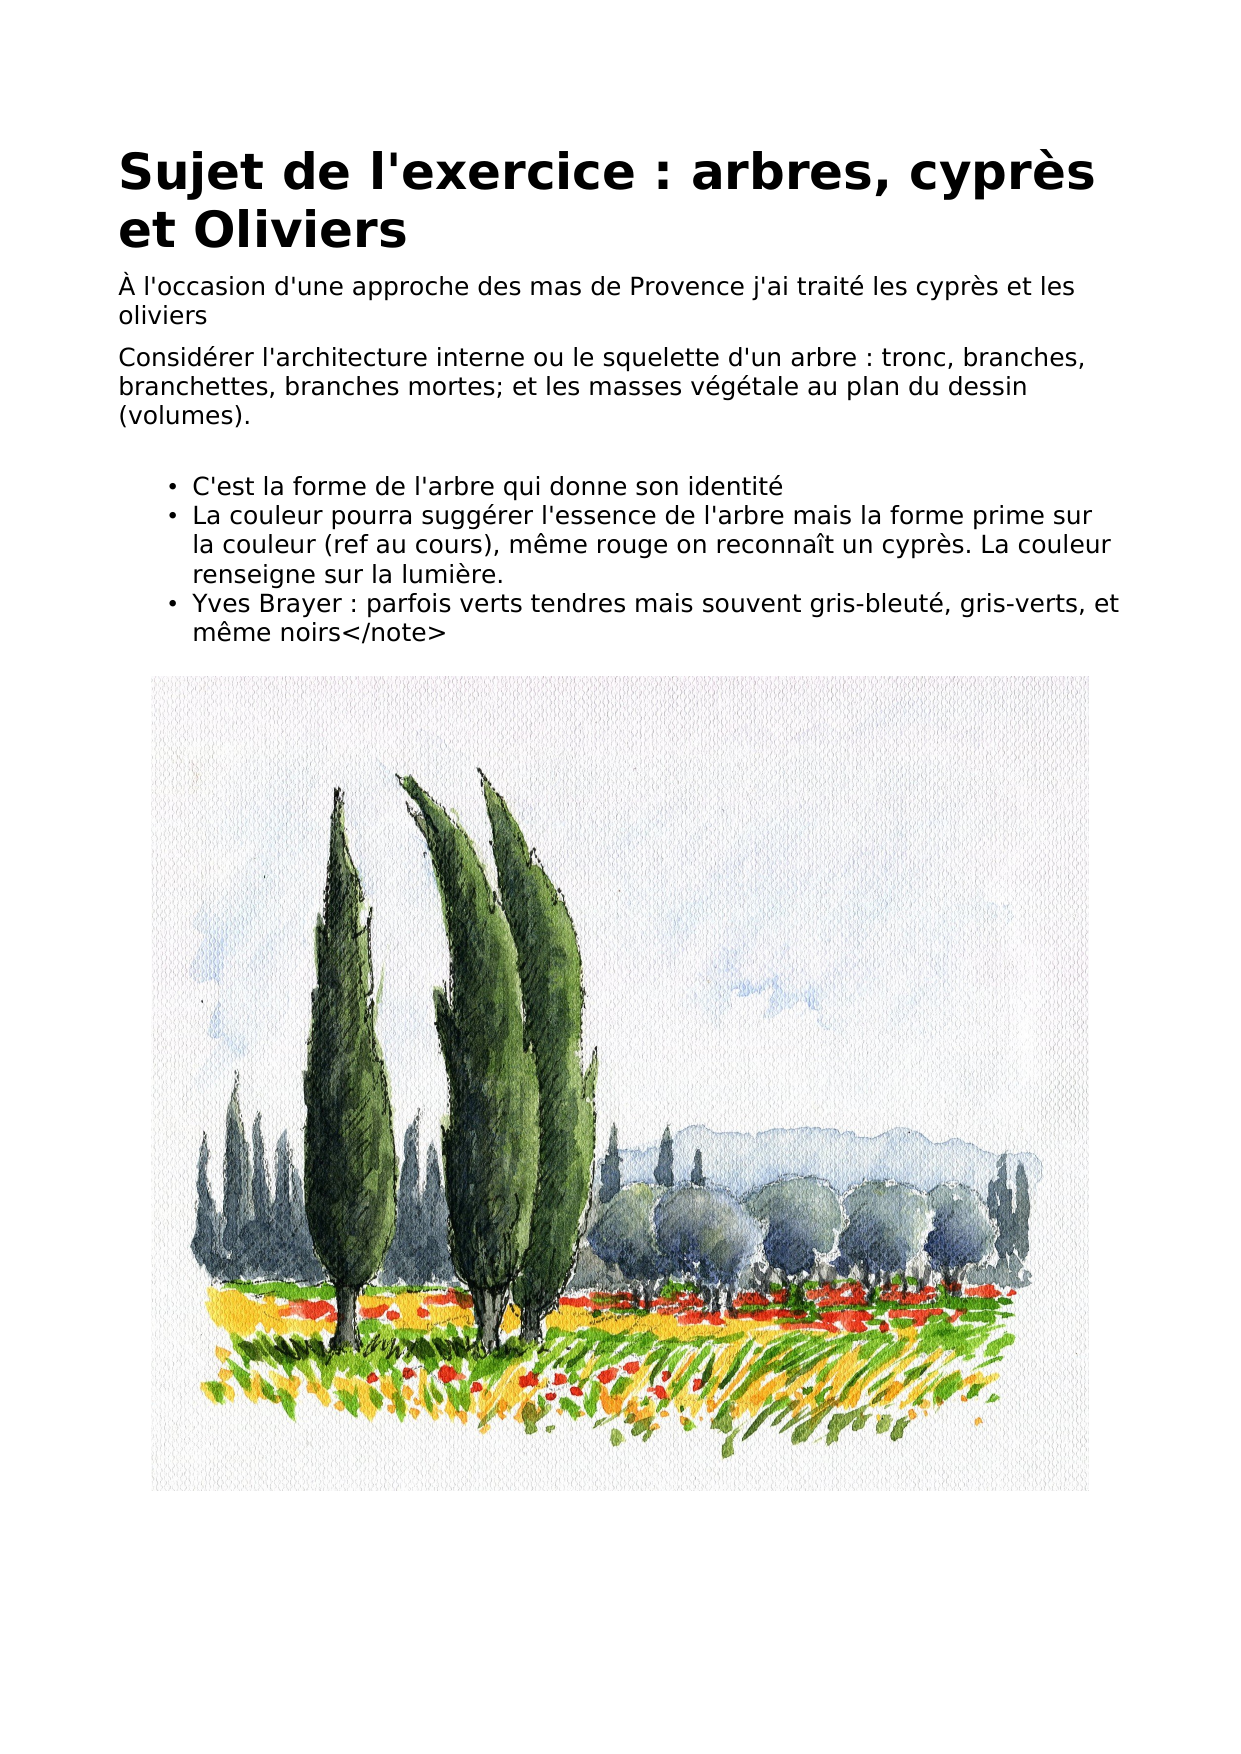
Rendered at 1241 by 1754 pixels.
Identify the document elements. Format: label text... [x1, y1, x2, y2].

subtitle Sujet de l'exercice : arbres, cyprès et Oliviers [118, 143, 1122, 259]
text À l'occasion d'une approche des mas de Provence j'ai traité les cyprès et les oliviers [118, 272, 1122, 330]
list Yves Brayer : parfois verts tendres mais souvent gris-bleuté, gris-verts, et même noirs</note> [177, 589, 1122, 647]
text Considérer l'architecture interne ou le squelette d'un arbre : tronc, branches, branchettes, branches mortes; et les masses végétale au plan du dessin (volumes). [118, 343, 1122, 430]
list La couleur pourra suggérer l'essence de l'arbre mais la forme prime sur la couleur (ref au cours), même rouge on reconnaît un cyprès. La couleur renseigne sur la lumière. [177, 502, 1122, 589]
list C'est la forme de l'arbre qui donne son identité [177, 472, 1122, 502]
picture [151, 676, 1089, 1491]
